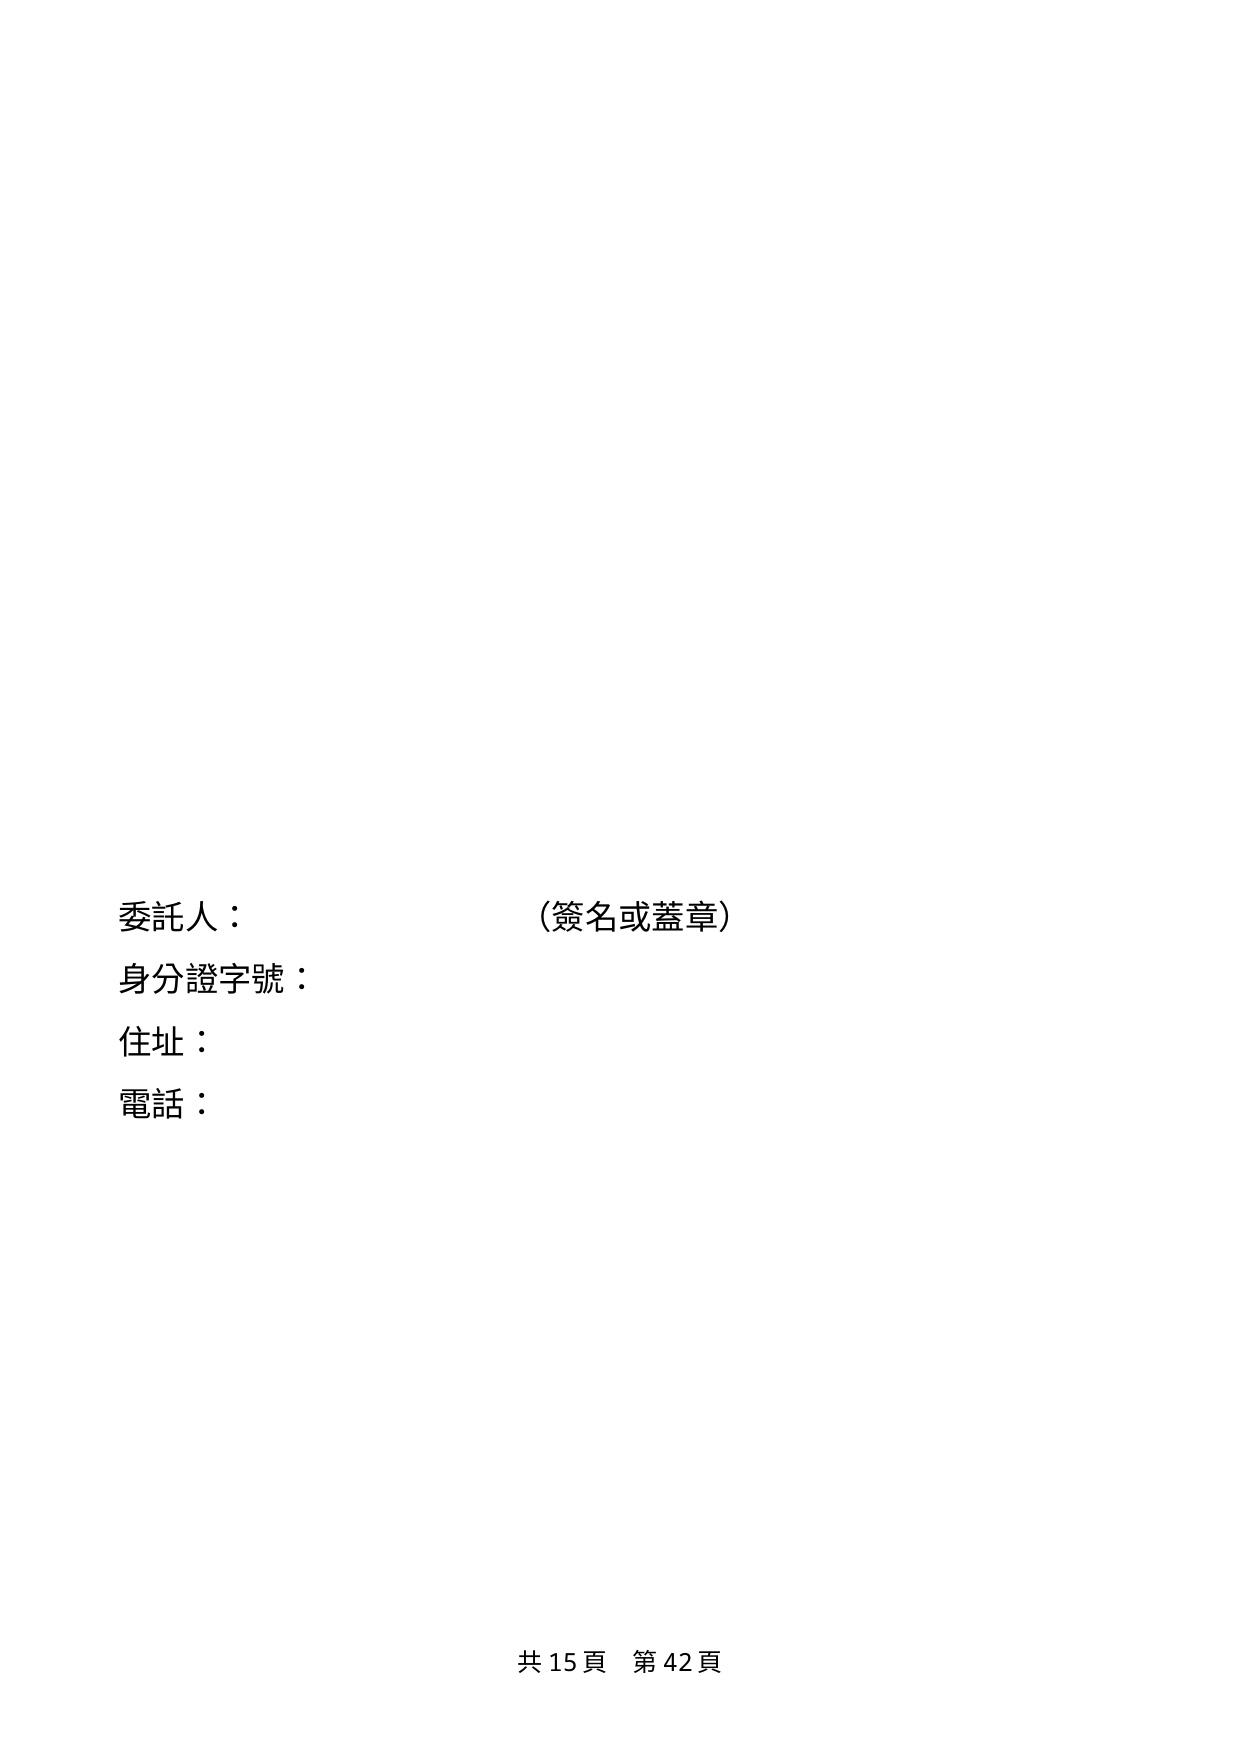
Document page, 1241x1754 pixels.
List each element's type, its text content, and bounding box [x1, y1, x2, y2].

text 住址： [118, 998, 1122, 1061]
text 電話： [118, 1061, 1122, 1123]
text 委託人： （簽名或蓋章） [118, 873, 1122, 936]
text 身分證字號： [118, 936, 1122, 998]
